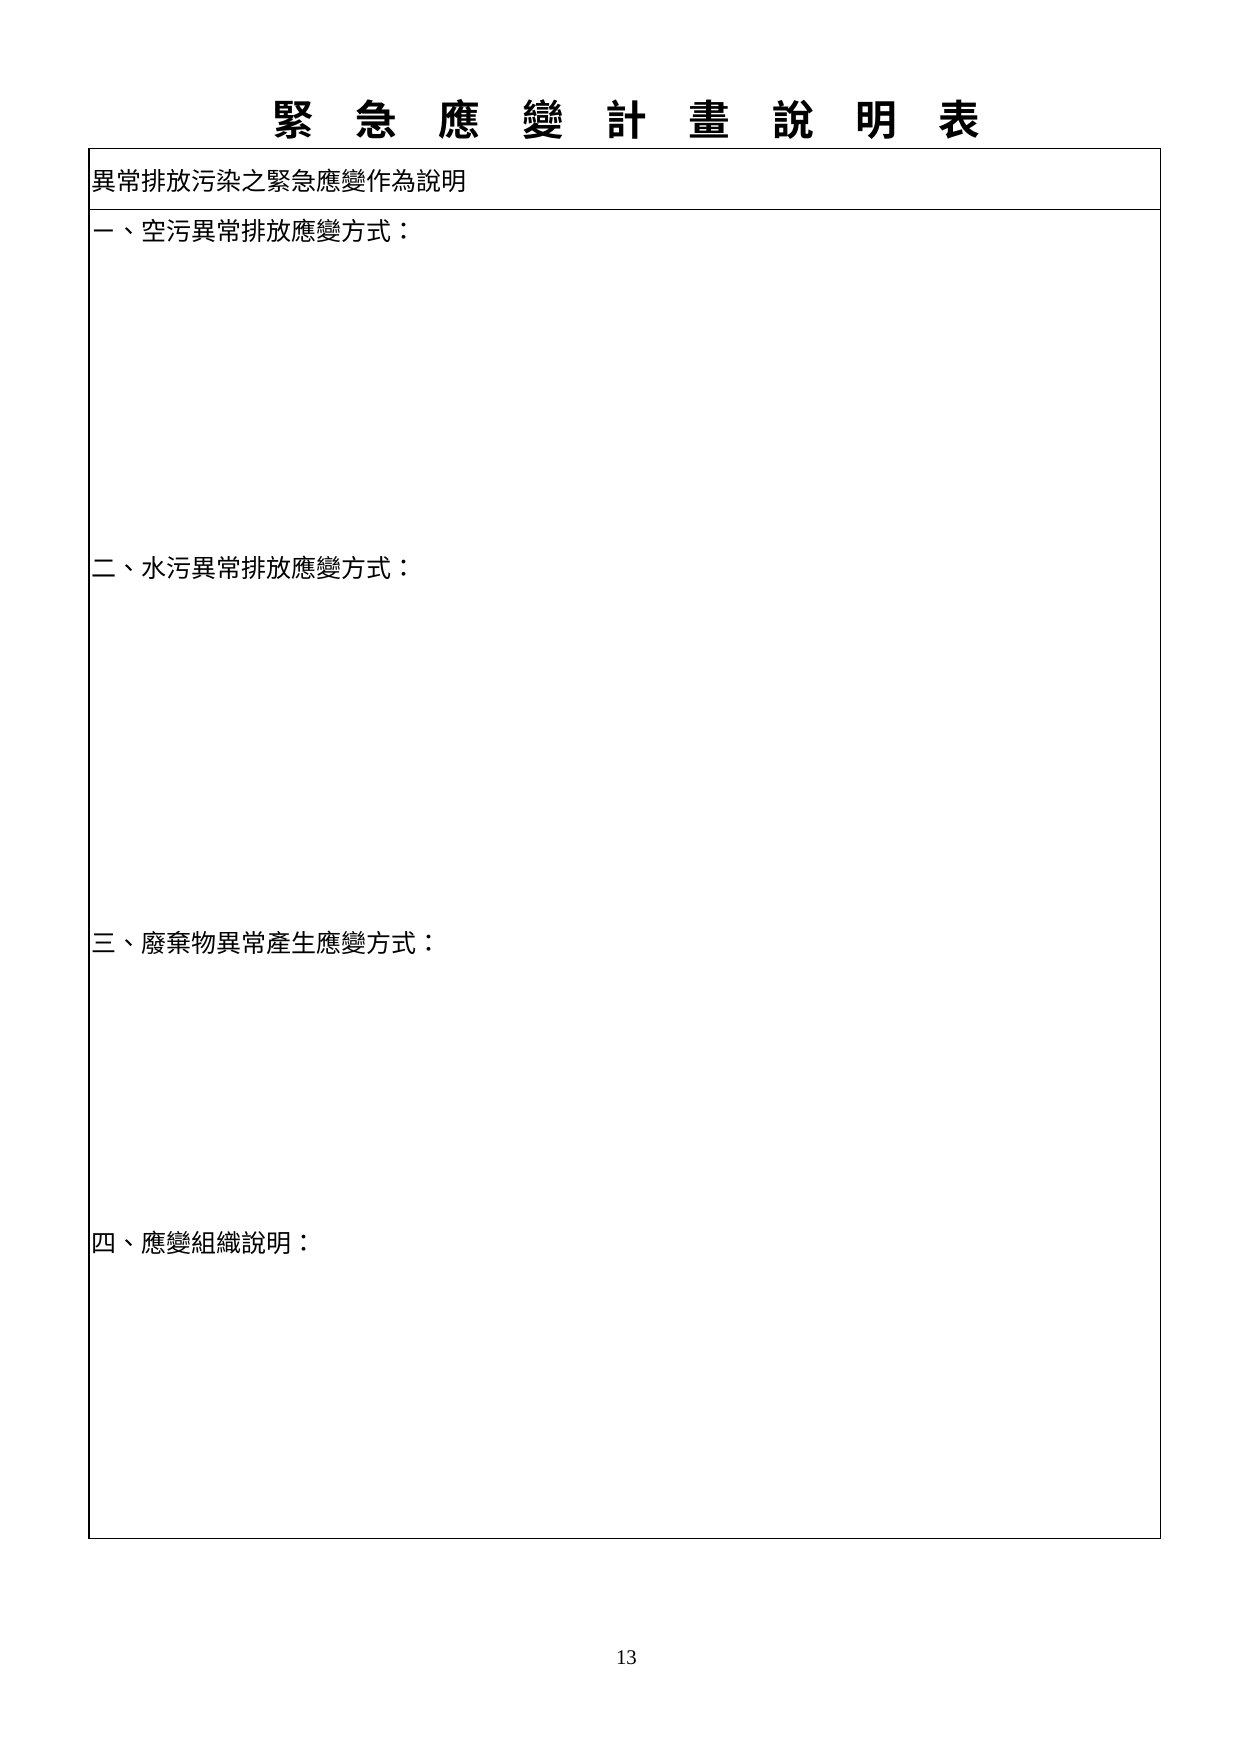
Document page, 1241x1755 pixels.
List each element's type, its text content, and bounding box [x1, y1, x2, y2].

table_cell ㄧ、空污異常排放應變方式： 二、水污異常排放應變方式： 三、廢棄物異常產生應變方式： 四、應變組織說明： [90, 210, 1160, 1538]
table_header 異常排放污染之緊急應變作為說明 [90, 149, 1160, 209]
text 緊 急 應 變 計 畫 說 明 表 [89, 87, 1163, 148]
